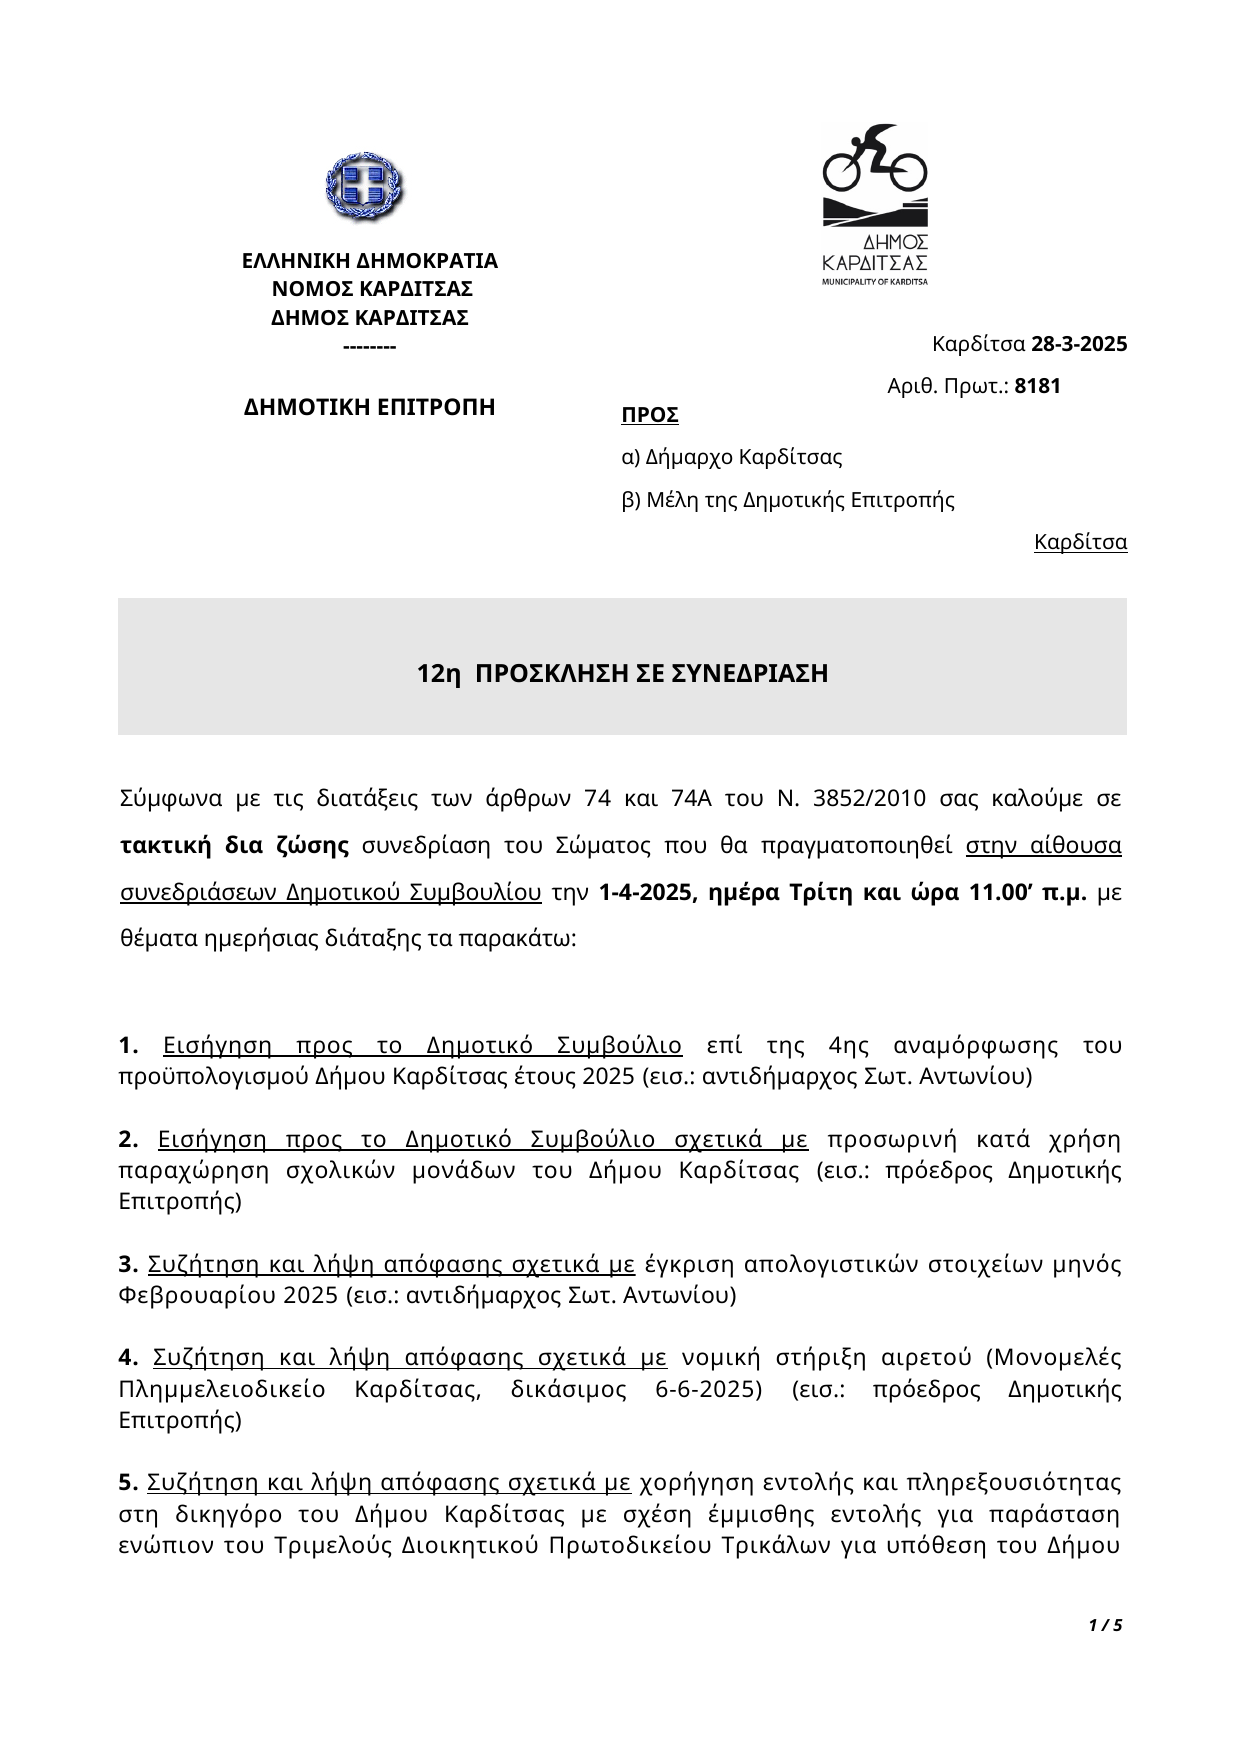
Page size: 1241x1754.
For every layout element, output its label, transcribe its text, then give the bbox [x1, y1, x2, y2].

table_header ΕΛΛΗΝΙΚΗ ΔΗΜΟΚΡΑΤΙΑ ΝΟΜΟΣ ΚΑΡΔΙΤΣΑΣ ΔΗΜΟΣ ΚΑΡΔΙΤΣΑΣ -------- ΔΗΜΟΤΙΚΗ ΕΠΙΤΡΟΠΗ [118, 118, 621, 598]
picture [322, 150, 408, 225]
list 1. Εισήγηση προς το Δημοτικό Συμβούλιο επί της 4ης αναμόρφωσης του προϋπολογισμού Δήμου Καρδίτσας έτους 2025 (εισ.: αντιδήμαρχος Σωτ. Αντωνίου) [118, 1029, 1122, 1091]
table_header [621, 118, 1127, 329]
list 4. Συζήτηση και λήψη απόφασης σχετικά με νομική στήριξη αιρετού (Μονομελές Πλημμελειοδικείο Καρδίτσας, δικάσιμος 6-6-2025) (εισ.: πρόεδρος Δημοτικής Επιτροπής) [118, 1341, 1122, 1435]
table_cell ΠΡΟΣ α) Δήμαρχο Καρδίτσας β) Μέλη της Δημοτικής Επιτροπής Καρδίτσα [621, 400, 1127, 598]
list 2. Εισήγηση προς το Δημοτικό Συμβούλιο σχετικά με προσωρινή κατά χρήση παραχώρηση σχολικών μονάδων του Δήμου Καρδίτσας (εισ.: πρόεδρος Δημοτικής Επιτροπής) [118, 1123, 1122, 1216]
text Σύμφωνα με τις διατάξεις των άρθρων 74 και 74A του Ν. 3852/2010 σας καλούμε σε τακτική δια ζώσης συνεδρίαση του Σώματος που θα πραγματοποιηθεί στην αίθουσα συνεδριάσεων Δημοτικού Συμβουλίου την 1-4-2025, ημέρα Τρίτη και ώρα 11.00’ π.μ. με θέματα ημερήσιας διάταξης τα παρακάτω: [120, 782, 1122, 953]
list 3. Συζήτηση και λήψη απόφασης σχετικά με έγκριση απολογιστικών στοιχείων μηνός Φεβρουαρίου 2025 (εισ.: αντιδήμαρχος Σωτ. Αντωνίου) [118, 1248, 1122, 1310]
picture [821, 122, 928, 286]
list 5. Συζήτηση και λήψη απόφασης σχετικά με χορήγηση εντολής και πληρεξουσιότητας στη δικηγόρο του Δήμου Καρδίτσας με σχέση έμμισθης εντολής για παράσταση ενώπιον του Τριμελούς Διοικητικού Πρωτοδικείου Τρικάλων για υπόθεση του Δήμου [118, 1466, 1122, 1560]
table_cell Καρδίτσα 28-3-2025 Αριθ. Πρωτ.: 8181 [621, 329, 1127, 400]
